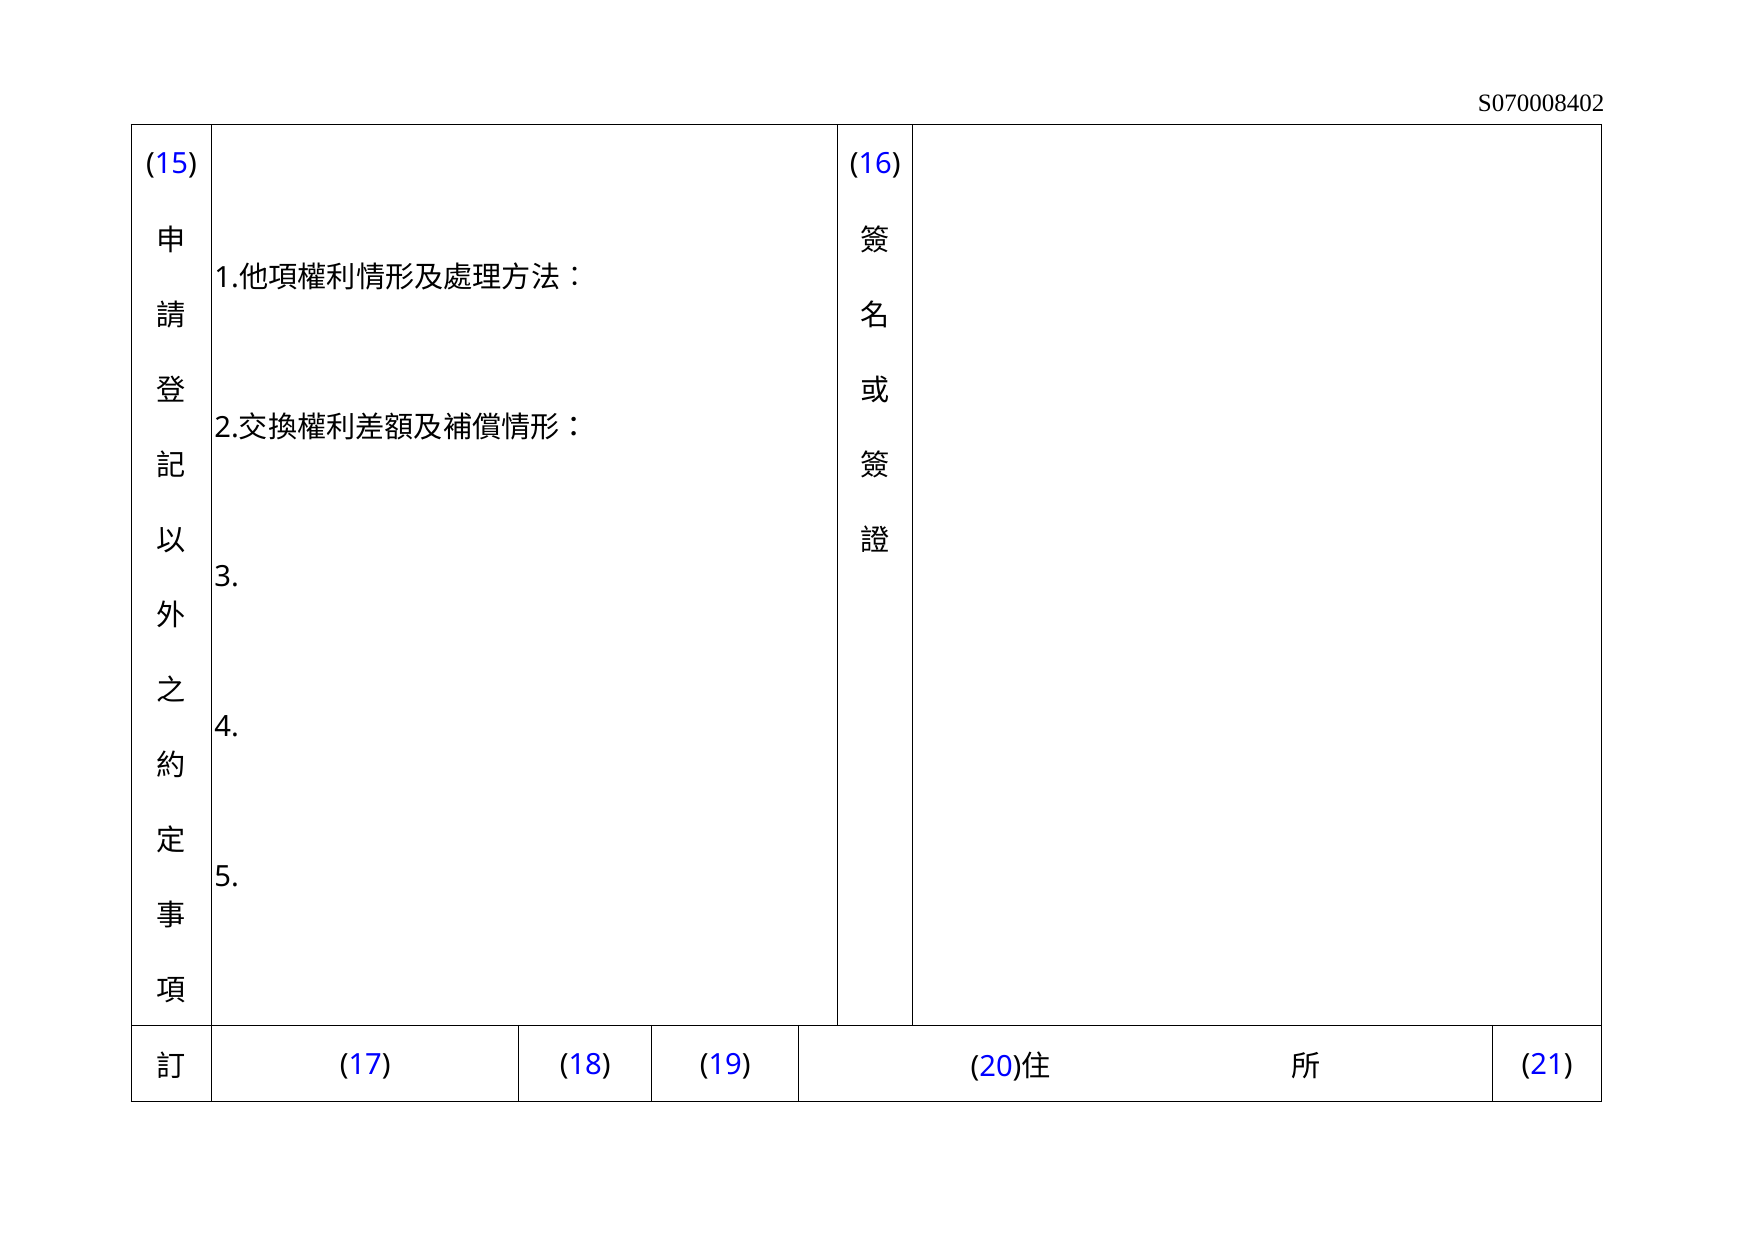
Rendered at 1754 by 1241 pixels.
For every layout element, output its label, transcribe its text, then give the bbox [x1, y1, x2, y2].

table_cell (18) [519, 1026, 651, 1101]
table_cell (19) [652, 1026, 798, 1101]
table_cell (20)住 所 [799, 1026, 1492, 1101]
table_cell (15) 申 請 登 記 以 外 之 約 定 事 項 [132, 125, 211, 1025]
table_cell 他項權利情形及處理方法︰ 2.交換權利差額及補償情形： 3. 4. 5. [212, 125, 837, 1025]
table_cell (21) [1493, 1026, 1601, 1101]
table_cell [913, 125, 1601, 1025]
table_cell 訂 [132, 1026, 211, 1101]
table_cell (16) 簽 名 或 簽 證 [838, 125, 912, 1025]
table_cell (17) [212, 1026, 518, 1101]
